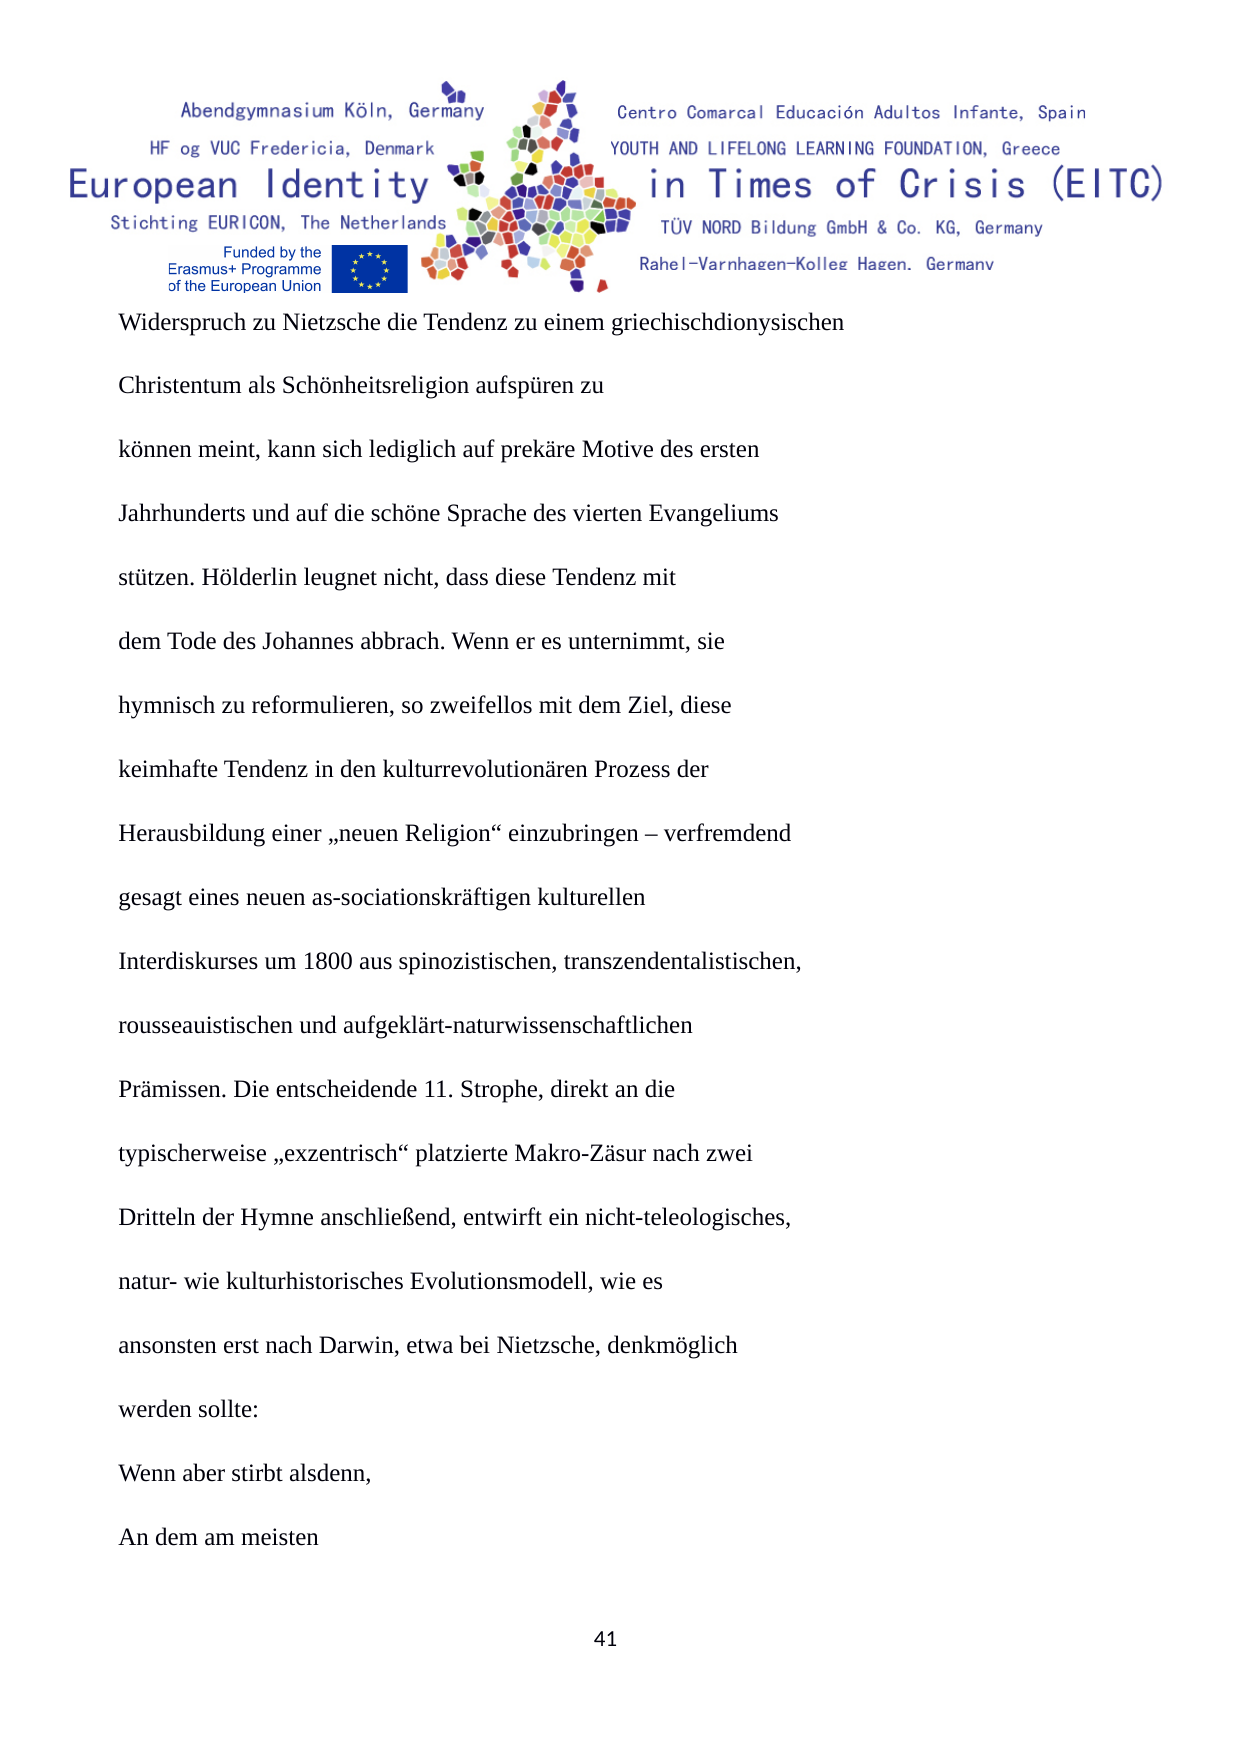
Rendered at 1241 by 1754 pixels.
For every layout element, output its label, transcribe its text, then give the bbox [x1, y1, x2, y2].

text ansonsten erst nach Darwin, etwa bei Nietzsche, denkmöglich [118, 1330, 1092, 1359]
text Herausbildung einer „neuen Religion“ einzubringen – verfremdend [118, 818, 1092, 847]
text An dem am meisten [118, 1522, 1092, 1551]
text Wenn aber stirbt alsdenn, [118, 1458, 1092, 1487]
text Prämissen. Die entscheidende 11. Strophe, direkt an die [118, 1074, 1092, 1103]
text Dritteln der Hymne anschließend, entwirft ein nicht-teleologisches, [118, 1202, 1092, 1231]
text Jahrhunderts und auf die schöne Sprache des vierten Evangeliums [118, 498, 1092, 527]
text können meint, kann sich lediglich auf prekäre Motive des ersten [118, 434, 1092, 463]
text Widerspruch zu Nietzsche die Tendenz zu einem griechischdionysischen [118, 307, 1092, 335]
text Interdiskurses um 1800 aus spinozistischen, transzendentalistischen, [118, 946, 1092, 975]
text rousseauistischen und aufgeklärt-naturwissenschaftlichen [118, 1010, 1092, 1039]
text typischerweise „exzentrisch“ platzierte Makro-Zäsur nach zwei [118, 1138, 1092, 1167]
text keimhafte Tendenz in den kulturrevolutionären Prozess der [118, 754, 1092, 783]
text Christentum als Schönheitsreligion aufspüren zu [118, 371, 1092, 399]
text werden sollte: [118, 1394, 1092, 1423]
text natur- wie kulturhistorisches Evolutionsmodell, wie es [118, 1266, 1092, 1295]
text gesagt eines neuen as-sociationskräftigen kulturellen [118, 882, 1092, 911]
text hymnisch zu reformulieren, so zweifellos mit dem Ziel, diese [118, 690, 1092, 719]
text stützen. Hölderlin leugnet nicht, dass diese Tendenz mit [118, 562, 1092, 591]
picture [68, 77, 1172, 296]
text dem Tode des Johannes abbrach. Wenn er es unternimmt, sie [118, 626, 1092, 655]
